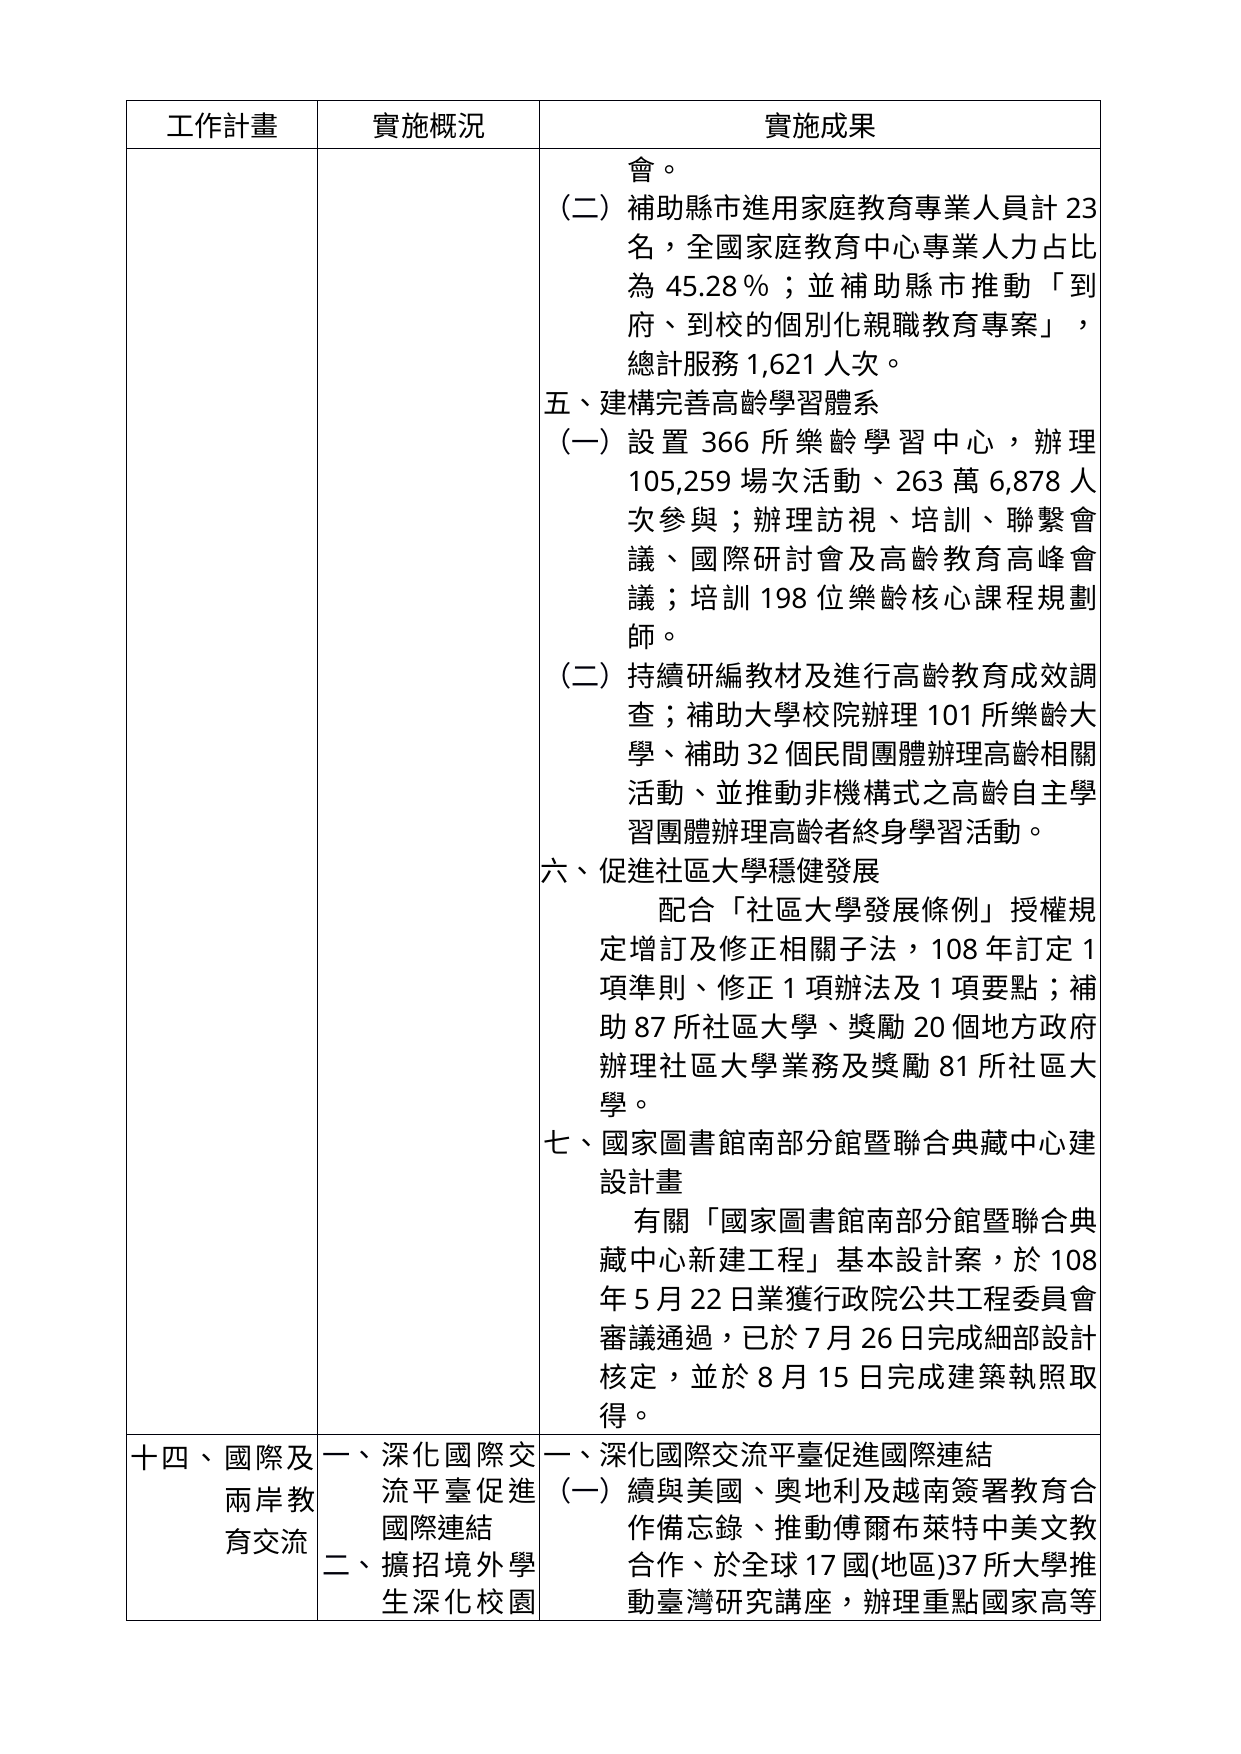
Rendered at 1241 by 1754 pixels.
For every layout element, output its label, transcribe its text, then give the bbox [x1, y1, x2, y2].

table_header 實施成果 [540, 101, 1100, 148]
table_cell [318, 149, 539, 1434]
table_cell 一、提升「智慧服務‧全民樂學－國立社教機構服務品質」 108年執行完成14項細部計畫，主要成果包括完成社教機構相關智慧服務工具及平臺、學術論文17篇、學術會議及研討會68次、數位科技相關課程235堂與教育電臺及北科大合作建置語料庫等。 二、臺北科學藝術園區整體發展計畫 108年已完成「Future Explore」兒童探索整合展演計畫、「Lab&Meet」實驗室與共想空間建置計畫、「Sky Garden城市綠屋頂計畫」等8項行動計畫審查，並完成工程規劃設計及道路縫合工程。 三、建構合作共享的公共圖書館系統中長程個案計畫 子計畫2.2核定補助7縣市興建中心圖書館，並辦理教育訓練及業務講習會各1場，參與人數為435人；子計畫1.1、2.1、2.3，共辦理輔導會議18場，全案共辦理20場輔導會議或講習活動。 四、強化推展家庭教育 辦理親職教育、婚姻教育等課程與活動，共計1萬4,540場次，108萬6,641人次參加；辦理「515國際家庭日Being together 愛在一起」記者會。 補助縣市進用家庭教育專業人員計23名，全國家庭教育中心專業人力占比為45.28％；並補助縣市推動「到府、到校的個別化親職教育專案」，總計服務1,621人次。 五、建構完善高齡學習體系 設置366所樂齡學習中心，辦理105,259場次活動、263萬6,878人次參與；辦理訪視、培訓、聯繫會議、國際研討會及高齡教育高峰會議；培訓198位樂齡核心課程規劃師。 持續研編教材及進行高齡教育成效調查；補助大學校院辦理101所樂齡大學、補助32個民間團體辦理高齡相關活動、並推動非機構式之高齡自主學習團體辦理高齡者終身學習活動。 促進社區大學穩健發展 配合「社區大學發展條例」授權規定增訂及修正相關子法，108年訂定1項準則、修正1項辦法及1項要點；補助87所社區大學、獎勵20個地方政府辦理社區大學業務及獎勵81所社區大學。 七、國家圖書館南部分館暨聯合典藏中心建設計畫 有關「國家圖書館南部分館暨聯合典藏中心新建工程」基本設計案，於108年5月22日業獲行政院公共工程委員會審議通過，已於7月26日完成細部設計核定，並於8月15日完成建築執照取得。 [540, 149, 1100, 1434]
table_header 實施概況 [318, 101, 539, 148]
table_cell 深化國際交流平臺促進國際連結 擴招境外學生深化校園國際化 培育宏觀視野國際人才 邁向華語文教育產業輸出大國八年計畫（102─109） 教育部新南向人才培育推動計畫 [318, 1435, 539, 1620]
table_header 工作計畫 [127, 101, 317, 148]
table_cell [127, 149, 317, 1434]
table_cell 一、深化國際交流平臺促進國際連結 續與美國、奧地利及越南簽署教育合作備忘錄、推動傅爾布萊特中美文教合作、於全球17國(地區)37所大學推動臺灣研究講座，辦理重點國家高等教育論壇7場、參加APEC第44屆人力資源發展工作小組暨教育發展分組年會、UMAP委員會暨理事會及國際研討會等。 邀請國際教育人士來臺訪問計37團196人次，包含新南向國家13團61人次。 二、擴招境外學生深化校園國際化 108學年核配440個臺灣獎學金新生名額、新南向培英獎學金100名、赴重點國家地區舉辦臺灣高等教育展或招生宣導說明會、境外學生接待家庭計畫累計授證戶數達4,313戶、媒合5,831位境外生。 補助8校於7國8地設立臺灣(華語)教育中心，定期辦理臺灣高等教育展及推廣華語，並與駐地學校建立合作交流平臺。三心整合計畫新增印尼日惹、越南河內2所臺灣教育中心。 三、培育宏觀視野國際人才 公費留考錄取130名、留學獎學金205名、與世界百大合作獎學金36名赴14校攻讀博士學位、學海計畫2次甄選核定補助學海飛颺112校、學海惜珠95名、學海築夢110校，及新南向學海築夢100校、493案2,348名。 TaiwanGPS辦理4場(計296人)經驗分享會，3場(計776人)鼓勵出國留遊學宣導說明會及公費學人俱樂部交流活動1場(32人)。 四、邁向華語文教育產業輸出大國八年計畫(102─109) 建置書面語2,100萬字、口語895萬字、華語中介語5萬字及「華語文語料庫與標準體系整合應用系統」網站，共12個應用系統，提供使用者充分運用計畫成果。 於32國辦理239場華語文能力測驗，考生達4萬3,000人次，累計考生逾40萬人、提供全球56國925名外籍學生華語文獎學金。 補助247名華師赴14國任教、145名學生赴8國進行華語教學實習、172名外國華語教師來臺研習、845名學生來臺研習華語；15名歐盟官員、14名菲律賓及35名馬來西亞官員來臺短期研習華語文。 五、教育部新南向人才培育推動計畫 推動新南向計畫三大主軸，並已於印度、菲律賓等7國設立區域經貿文化及產學資源中心、8個臺灣連結據點；補助大學校院成立5項學術型領域聯盟組織。自108年起進行整合，以發揮綜效。 107學年度新南向學生人數KPI為4萬8,300人，經統計107全學年度新南向國家來臺學生計5.3萬人，已達目標值。 [540, 1435, 1100, 1620]
table_cell 十四、國際及兩岸教育交流 [127, 1435, 317, 1620]
